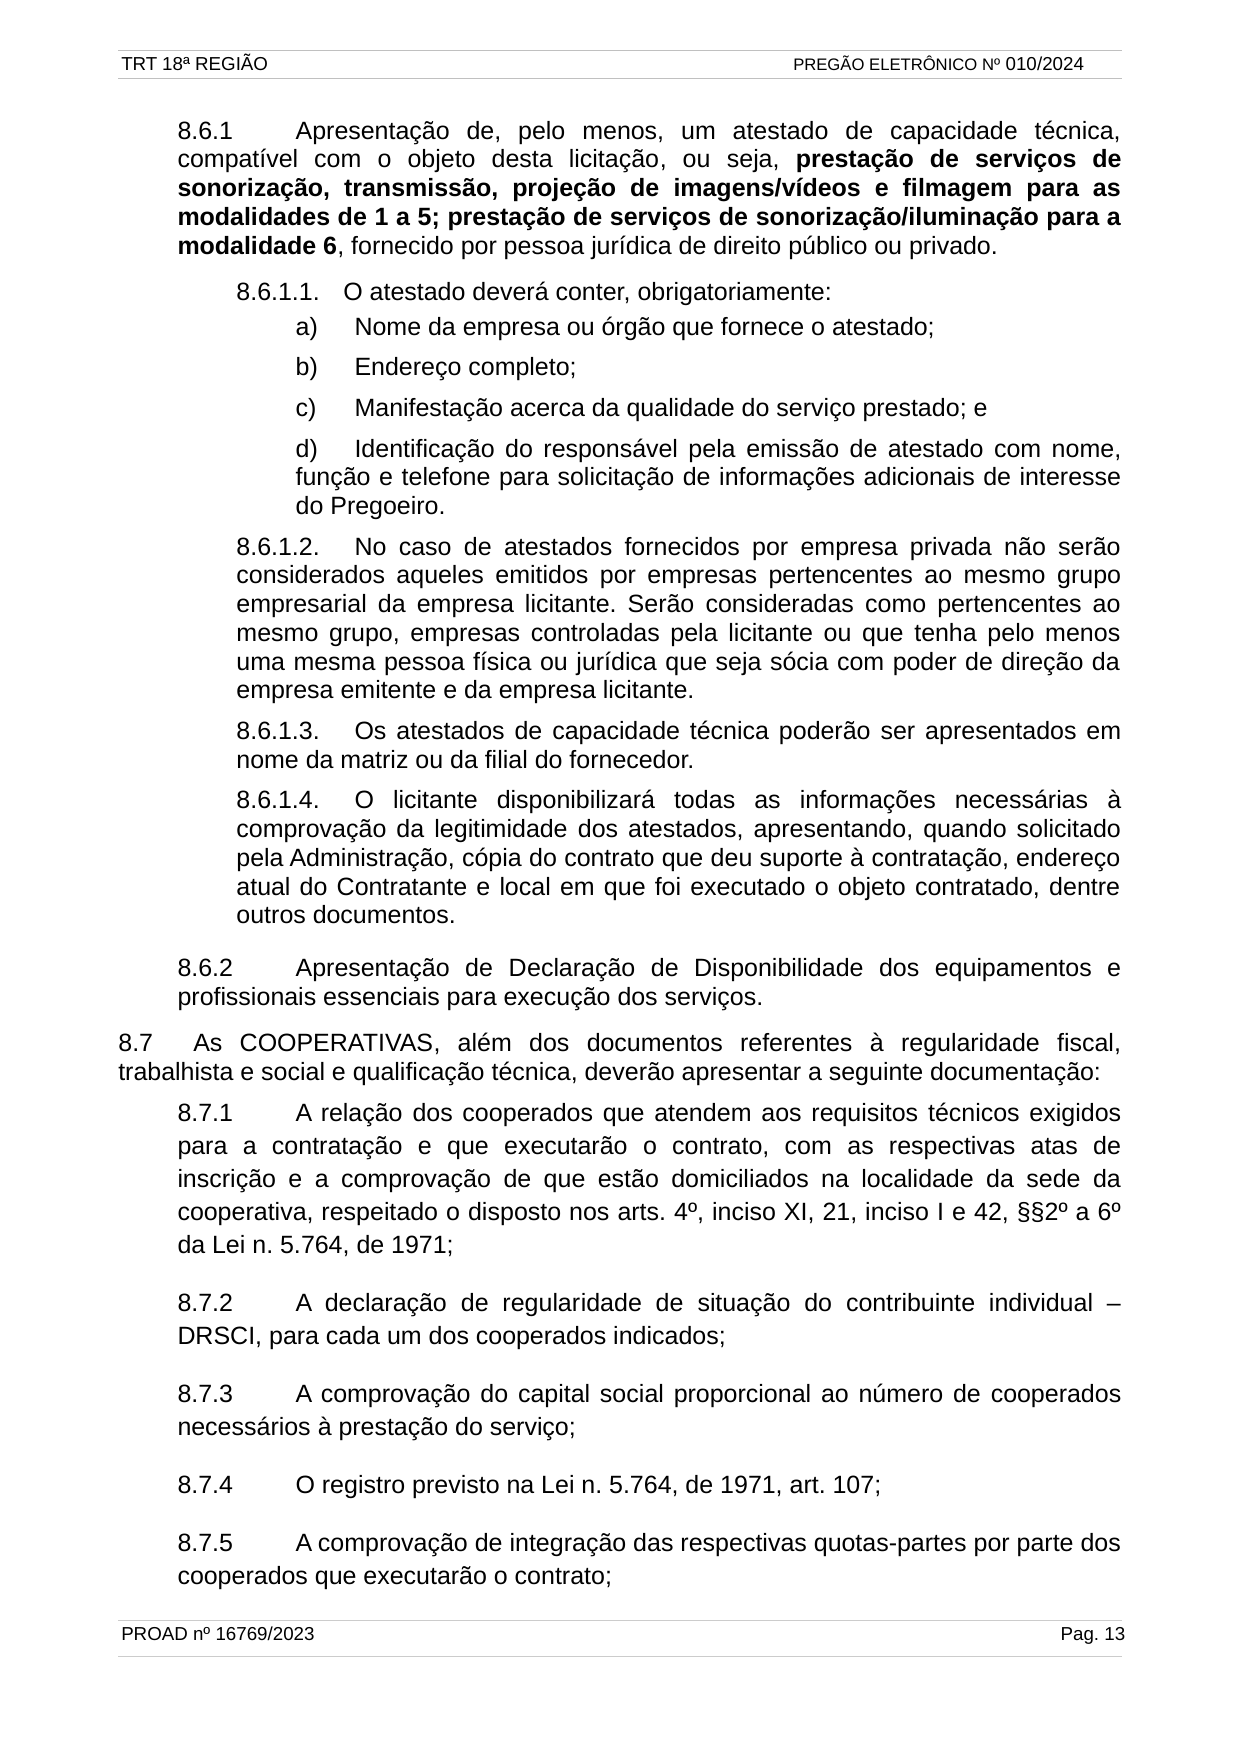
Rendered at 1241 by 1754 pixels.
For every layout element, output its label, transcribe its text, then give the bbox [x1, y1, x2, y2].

text 8.7.2 A declaração de regularidade de situação do contribuinte individual – DRSCI, para cada um dos cooperados indicados; [177, 1288, 1122, 1350]
text 8.7.1 A relação dos cooperados que atendem aos requisitos técnicos exigidos para a contratação e que executarão o contrato, com as respectivas atas de inscrição e a comprovação de que estão domiciliados na localidade da sede da cooperativa, respeitado o disposto nos arts. 4º, inciso XI, 21, inciso I e 42, §§2º a 6º da Lei n. 5.764, de 1971; [177, 1098, 1122, 1259]
text 8.6.2 Apresentação de Declaração de Disponibilidade dos equipamentos e profissionais essenciais para execução dos serviços. [177, 953, 1122, 1010]
text 8.7 As COOPERATIVAS, além dos documentos referentes à regularidade fiscal, trabalhista e social e qualificação técnica, deverão apresentar a seguinte documentação: [118, 1028, 1122, 1086]
text 8.6.1.2. No caso de atestados fornecidos por empresa privada não serão considerados aqueles emitidos por empresas pertencentes ao mesmo grupo empresarial da empresa licitante. Serão consideradas como pertencentes ao mesmo grupo, empresas controladas pela licitante ou que tenha pelo menos uma mesma pessoa física ou jurídica que seja sócia com poder de direção da empresa emitente e da empresa licitante. [236, 532, 1122, 704]
text c) Manifestação acerca da qualidade do serviço prestado; e [295, 393, 1122, 422]
text 8.7.5 A comprovação de integração das respectivas quotas-partes por parte dos cooperados que executarão o contrato; [177, 1528, 1122, 1590]
text 8.7.3 A comprovação do capital social proporcional ao número de cooperados necessários à prestação do serviço; [177, 1379, 1122, 1441]
text d) Identificação do responsável pela emissão de atestado com nome, função e telefone para solicitação de informações adicionais de interesse do Pregoeiro. [295, 434, 1122, 520]
text 8.6.1.1. O atestado deverá conter, obrigatoriamente: [236, 277, 1122, 306]
text b) Endereço completo; [295, 352, 1122, 381]
text 8.6.1.3. Os atestados de capacidade técnica poderão ser apresentados em nome da matriz ou da filial do fornecedor. [236, 716, 1122, 774]
text 8.6.1 Apresentação de, pelo menos, um atestado de capacidade técnica, compatível com o objeto desta licitação, ou seja, prestação de serviços de sonorização, transmissão, projeção de imagens/vídeos e filmagem para as modalidades de 1 a 5; prestação de serviços de sonorização/iluminação para a modalidade 6, fornecido por pessoa jurídica de direito público ou privado. [177, 116, 1122, 259]
text a) Nome da empresa ou órgão que fornece o atestado; [295, 312, 1122, 341]
text 8.6.1.4. O licitante disponibilizará todas as informações necessárias à comprovação da legitimidade dos atestados, apresentando, quando solicitado pela Administração, cópia do contrato que deu suporte à contratação, endereço atual do Contratante e local em que foi executado o objeto contratado, dentre outros documentos. [236, 786, 1122, 929]
text 8.7.4 O registro previsto na Lei n. 5.764, de 1971, art. 107; [177, 1470, 1122, 1499]
